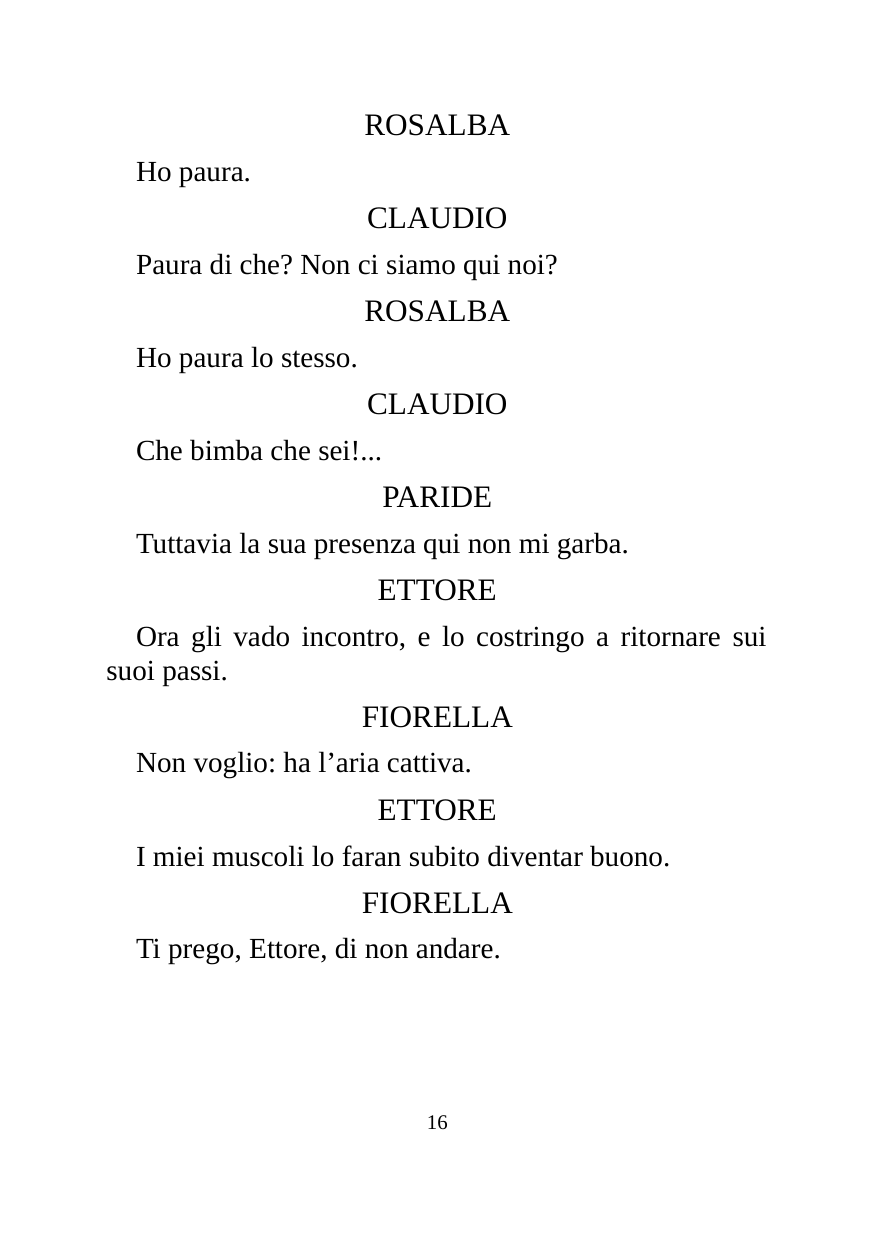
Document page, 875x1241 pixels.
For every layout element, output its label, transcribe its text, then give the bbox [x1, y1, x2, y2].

text Ti prego, Ettore, di non andare. [106, 932, 768, 965]
text Tuttavia la sua presenza qui non mi garba. [106, 526, 768, 559]
text ROSALBA [106, 106, 768, 142]
text FIORELLA [106, 884, 768, 920]
text Ora gli vado incontro, e lo costringo a ritornare sui suoi passi. [106, 619, 768, 686]
text FIORELLA [106, 698, 768, 734]
text Ho paura lo stesso. [106, 340, 768, 373]
text PARIDE [106, 478, 768, 514]
text Non voglio: ha l’aria cattiva. [106, 746, 768, 779]
text CLAUDIO [106, 199, 768, 235]
text Ho paura. [106, 154, 768, 187]
text CLAUDIO [106, 385, 768, 421]
text ETTORE [106, 571, 768, 607]
text Che bimba che sei!... [106, 433, 768, 467]
text ROSALBA [106, 292, 768, 328]
text I miei muscoli lo faran subito diventar buono. [106, 839, 768, 872]
text Paura di che? Non ci siamo qui noi? [106, 247, 768, 281]
text ETTORE [106, 791, 768, 827]
